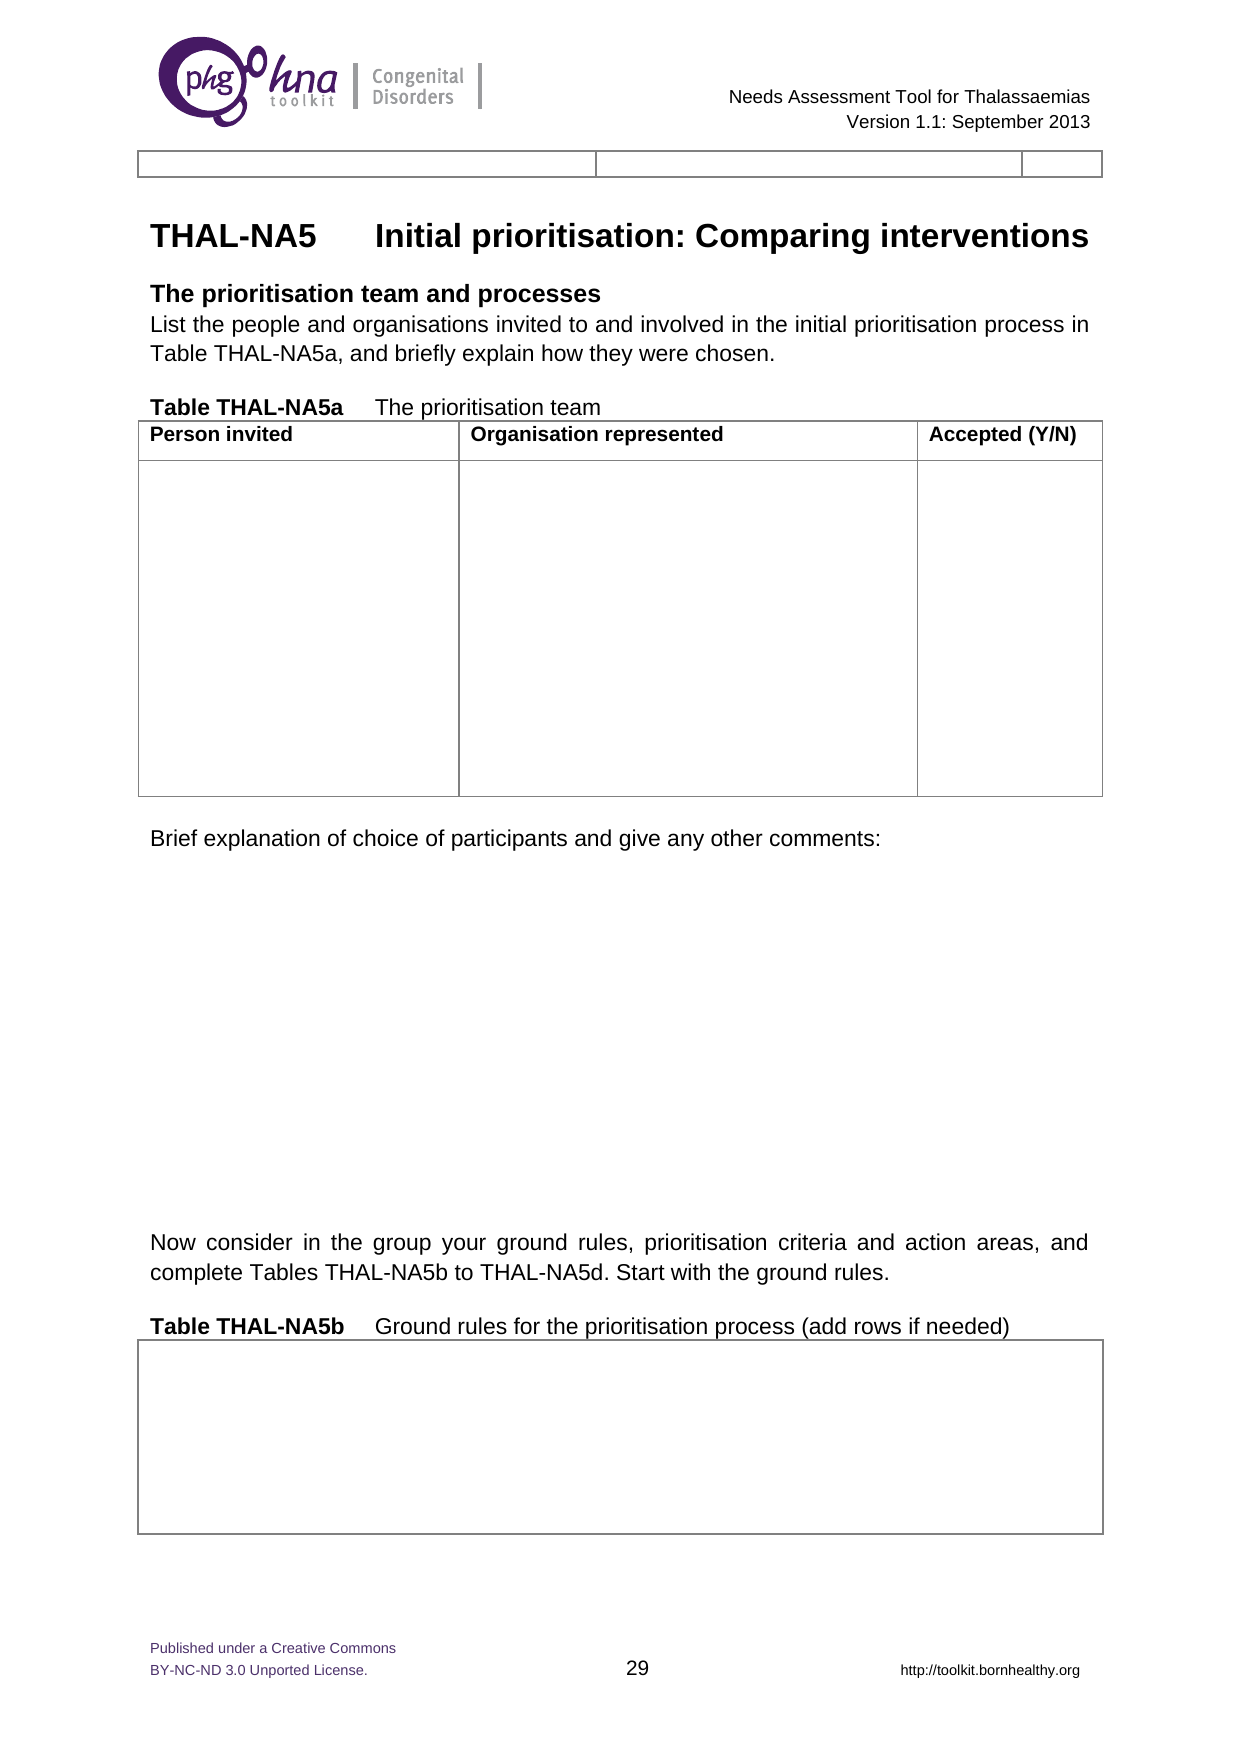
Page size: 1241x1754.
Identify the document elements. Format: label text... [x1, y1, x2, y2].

text List the people and organisations invited to and involved in the initial prioritisation process in Table THAL-NA5a, and briefly explain how they were chosen. [150, 308, 1090, 366]
table_header Accepted (Y/N) [918, 422, 1102, 459]
table_cell [139, 152, 595, 176]
text Now consider in the group your ground rules, prioritisation criteria and action areas, and complete Tables THAL-NA5b to THAL-NA5d. Start with the ground rules. [150, 1227, 1090, 1285]
table_cell [139, 461, 458, 796]
table_header Person invited [139, 422, 458, 459]
text The prioritisation team and processes [150, 279, 1090, 308]
subtitle Table THAL-NA5b Ground rules for the prioritisation process (add rows if needed) [150, 1310, 1090, 1339]
table_cell [597, 152, 1021, 176]
table_cell [460, 461, 917, 796]
table_cell [1023, 152, 1101, 176]
table_header Organisation represented [460, 422, 917, 459]
table_header [139, 1341, 1102, 1533]
subtitle Brief explanation of choice of participants and give any other comments: [150, 822, 1090, 852]
table_cell [918, 461, 1102, 796]
subtitle THAL-NA5 Initial prioritisation: Comparing interventions [150, 216, 1090, 254]
subtitle Table THAL-NA5a The prioritisation team [150, 391, 1090, 420]
